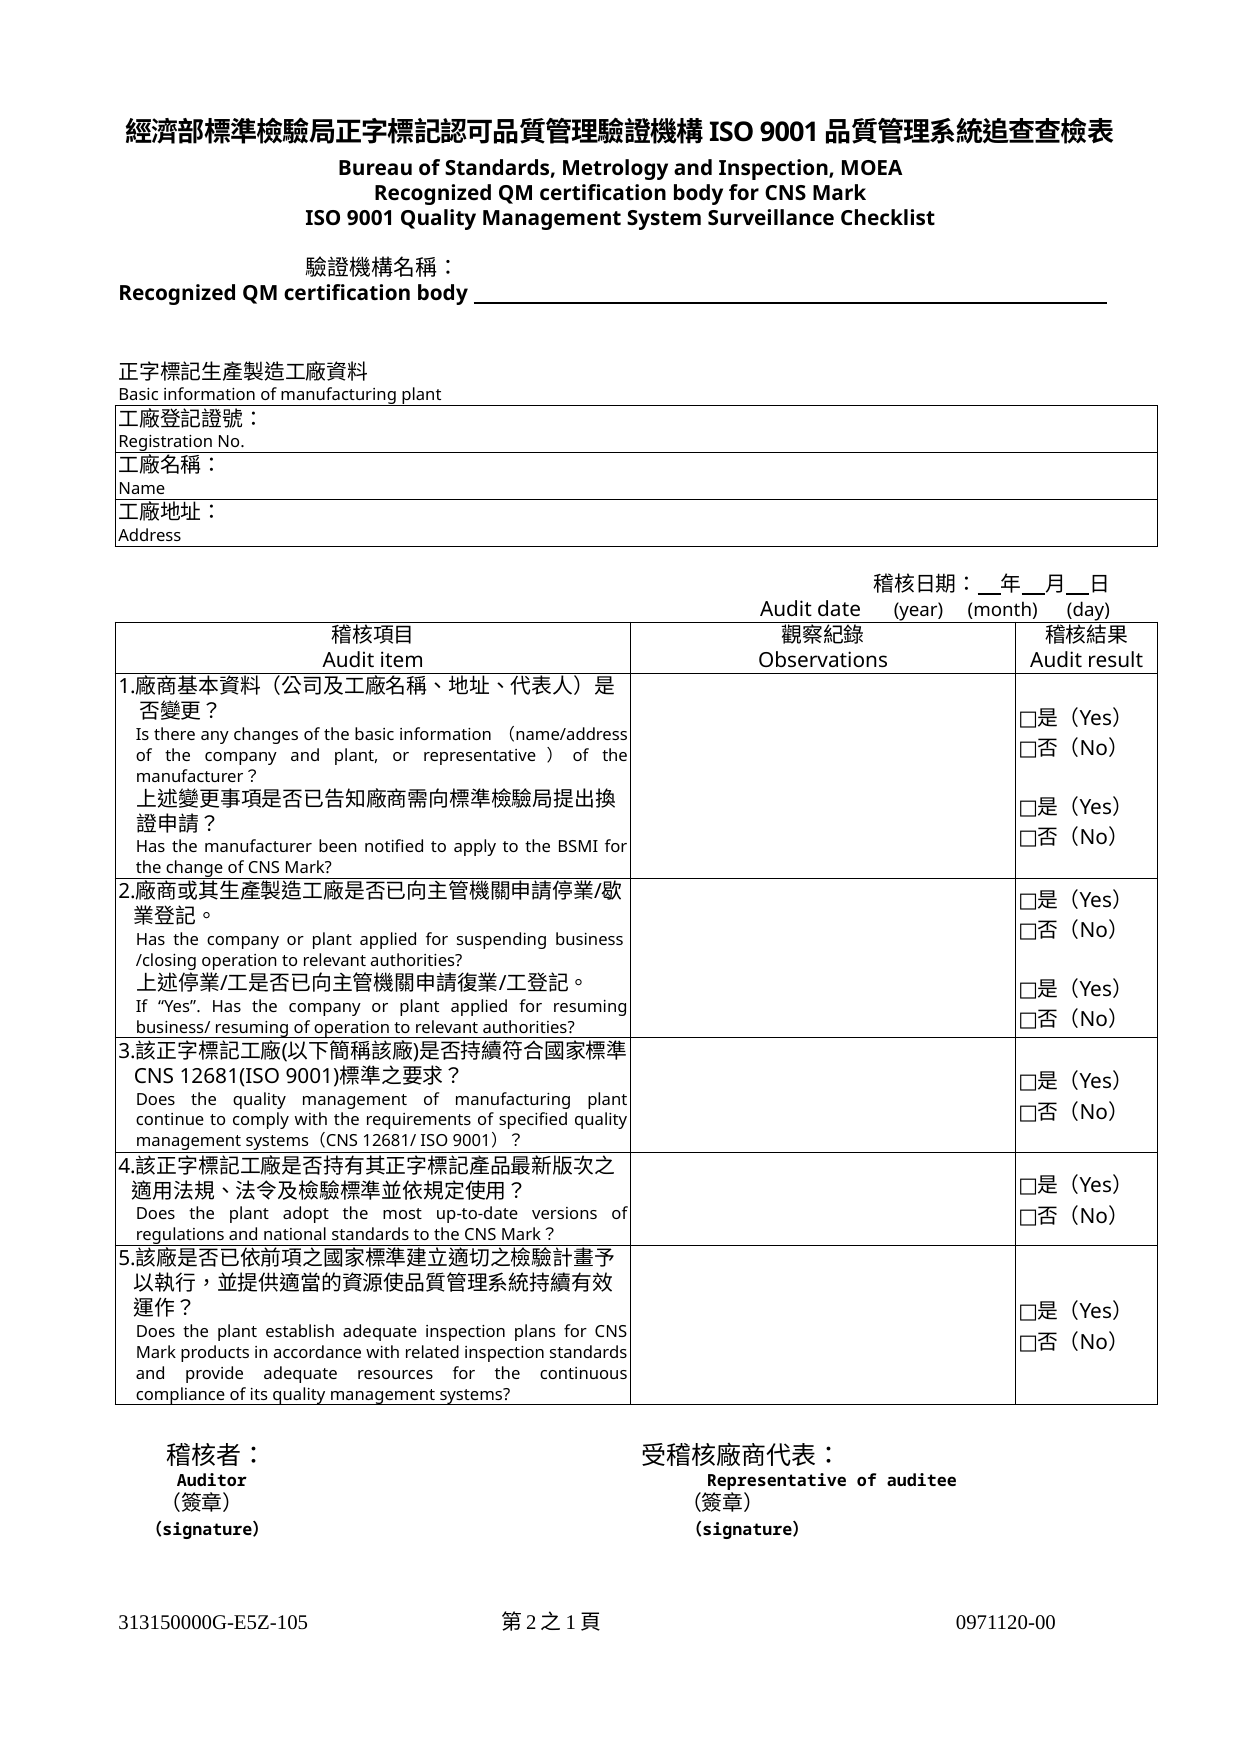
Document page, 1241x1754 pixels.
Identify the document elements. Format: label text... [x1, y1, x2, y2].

table_cell □是（Yes） □否（No） [1016, 1246, 1157, 1404]
table_cell 4.該正字標記工廠是否持有其正字標記產品最新版次之適用法規、法令及檢驗標準並依規定使用？ Does the plant adopt the most up-to-date versions of regulations and national standards to the CNS Mark？ [116, 1153, 630, 1245]
text 經濟部標準檢驗局正字標記認可品質管理驗證機構ISO 9001品質管理系統追查查檢表 [118, 118, 1122, 147]
table_cell 工廠名稱： Name [116, 453, 1157, 499]
text 驗證機構名稱： [118, 256, 1122, 281]
text Audit date (year) (month) (day) [118, 597, 1109, 622]
table_cell □是（Yes） □否（No） □是（Yes） □否（No） [1016, 674, 1157, 878]
text （簽章） （簽章） [160, 1491, 1122, 1516]
table_header 觀察紀錄 Observations [631, 623, 1015, 673]
table_header 正字標記生產製造工廠資料 Basic information of manufacturing plant [115, 359, 1158, 405]
table_cell [631, 879, 1015, 1037]
text Bureau of Standards, Metrology and Inspection, MOEA [118, 156, 1122, 181]
table_cell 2.廠商或其生產製造工廠是否已向主管機關申請停業/歇業登記。 Has the company or plant applied for suspending business /closing operation to relevant authorities? 上述停業/工是否已向主管機關申請復業/工登記。 If “Yes”. Has the company or plant applied for resuming business/ resuming of operation to relevant authorities? [116, 879, 630, 1037]
table_header 稽核結果 Audit result [1016, 623, 1157, 673]
text ISO 9001 Quality Management System Surveillance Checklist [118, 206, 1122, 231]
text 稽核者： 受稽核廠商代表： [166, 1445, 1122, 1470]
table_cell [631, 1153, 1015, 1245]
table_cell □是（Yes） □否（No） [1016, 1153, 1157, 1245]
table_cell 工廠登記證號： Registration No. [116, 406, 1157, 452]
text 稽核日期： 年 月 日 [118, 572, 1109, 597]
table_cell [631, 1246, 1015, 1404]
text Recognized QM certification body for CNS Mark [118, 181, 1122, 206]
table_cell [631, 1038, 1015, 1152]
table_cell 1.廠商基本資料（公司及工廠名稱、地址、代表人）是否變更？ Is there any changes of the basic information （name/address of the company and plant, or representative）of the manufacturer？ 上述變更事項是否已告知廠商需向標準檢驗局提出換證申請？ Has the manufacturer been notified to apply to the BSMI for the change of CNS Mark? [116, 674, 630, 878]
text （signature） （signature） [145, 1516, 1122, 1541]
table_cell 3.該正字標記工廠(以下簡稱該廠)是否持續符合國家標準CNS 12681(ISO 9001)標準之要求？ Does the quality management of manufacturing plant continue to comply with the requirements of specified quality management systems（CNS 12681/ ISO 9001）？ [116, 1038, 630, 1152]
table_cell □是（Yes） □否（No） [1016, 1038, 1157, 1152]
table_cell 工廠地址： Address [116, 500, 1157, 546]
text Recognized QM certification body [118, 281, 1122, 306]
table_cell □是（Yes） □否（No） □是（Yes） □否（No） [1016, 879, 1157, 1037]
text Auditor Representative of auditee [118, 1470, 1122, 1491]
table_cell 5.該廠是否已依前項之國家標準建立適切之檢驗計畫予以執行，並提供適當的資源使品質管理系統持續有效運作？ Does the plant establish adequate inspection plans for CNS Mark products in accordance with related inspection standards and provide adequate resources for the continuous compliance of its quality management systems? [116, 1246, 630, 1404]
table_cell [631, 674, 1015, 878]
table_header 稽核項目 Audit item [116, 623, 630, 673]
